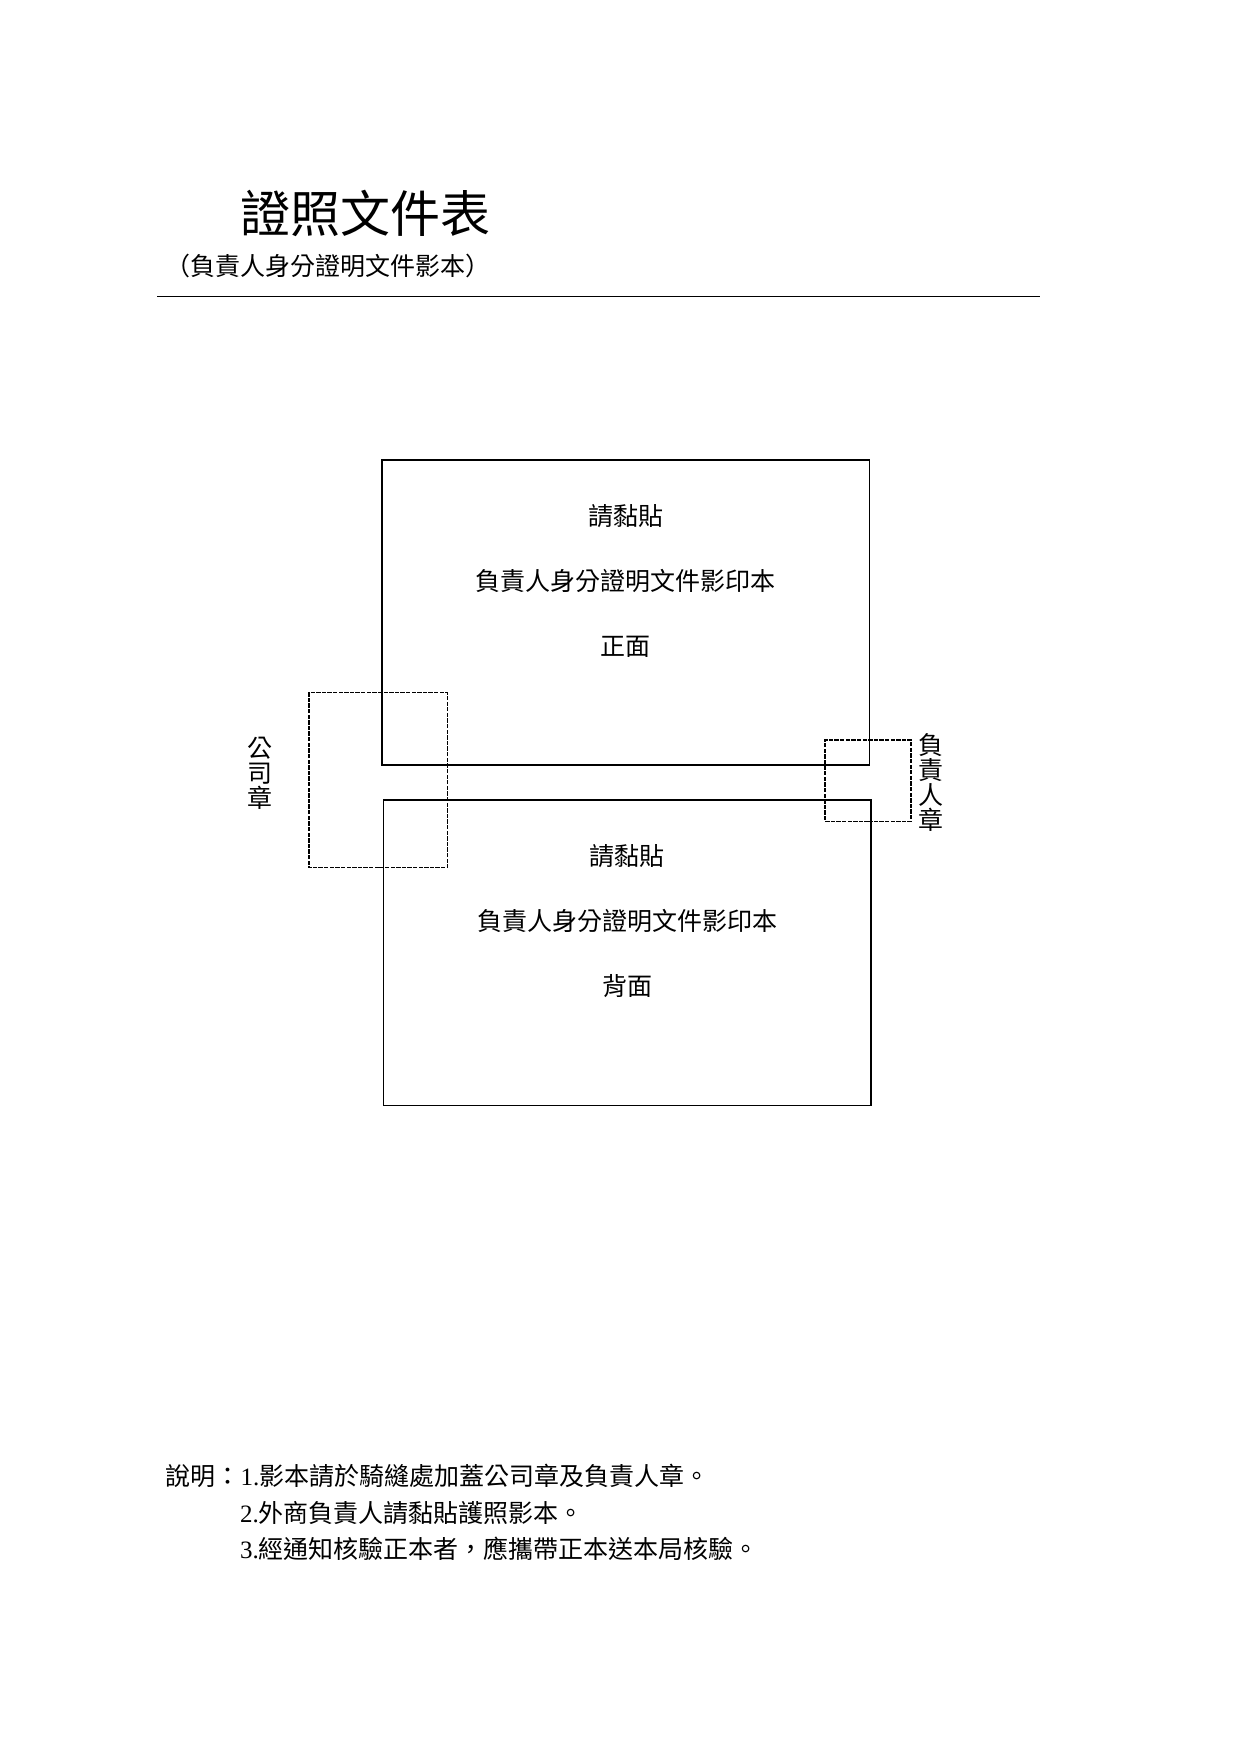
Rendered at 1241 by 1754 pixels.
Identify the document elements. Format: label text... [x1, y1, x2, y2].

text 說明：1.影本請於騎縫處加蓋公司章及負責人章。 [165, 1457, 1075, 1493]
text 2.外商負責人請黏貼護照影本。 [240, 1493, 1075, 1529]
text 證照文件表 [240, 174, 1075, 246]
text 3.經通知核驗正本者，應攜帶正本送本局核驗。 [240, 1529, 1075, 1566]
text （負責人身分證明文件影本） [165, 246, 1075, 283]
